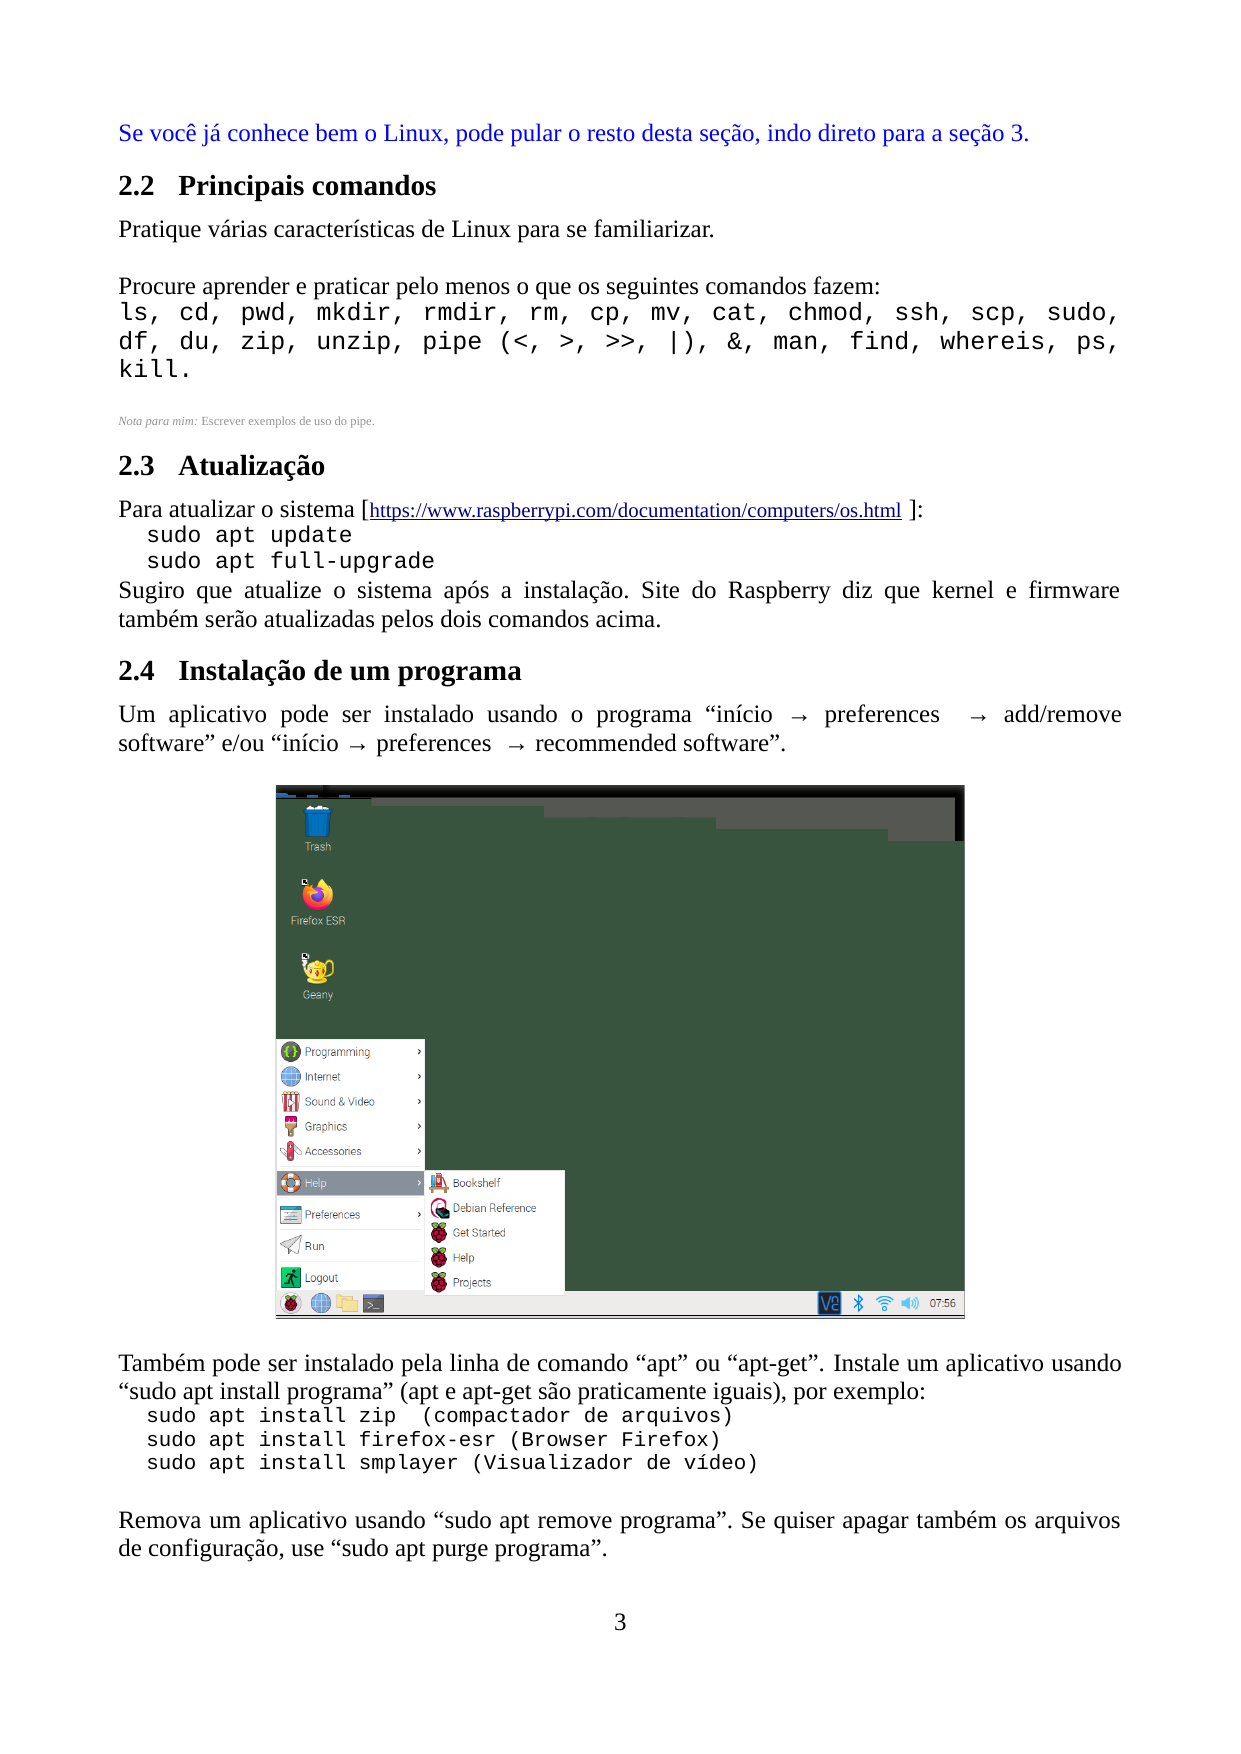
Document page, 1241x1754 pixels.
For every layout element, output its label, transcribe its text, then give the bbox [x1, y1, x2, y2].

text sudo apt install firefox-esr (Browser Firefox) [118, 1429, 1122, 1452]
text Sugiro que atualize o sistema após a instalação. Site do Raspberry diz que kernel e firmware também serão atualizadas pelos dois comandos acima. [118, 575, 1122, 633]
text sudo apt update [118, 523, 1122, 549]
text Um aplicativo pode ser instalado usando o programa “início → preferences → add/remove software” e/ou “início → preferences → recommended software”. [118, 699, 1122, 757]
text sudo apt full-upgrade [118, 549, 1122, 575]
picture [275, 785, 965, 1319]
text sudo apt install smplayer (Visualizador de vídeo) [118, 1452, 1122, 1476]
text Remova um aplicativo usando “sudo apt remove programa”. Se quiser apagar também os arquivos de configuração, use “sudo apt purge programa”. [118, 1505, 1122, 1562]
text Nota para mim: Escrever exemplos de uso do pipe. [118, 413, 1122, 428]
text Para atualizar o sistema [https://www.raspberrypi.com/documentation/computers/os.html ]: [118, 494, 1122, 523]
text sudo apt install zip (compactador de arquivos) [118, 1405, 1122, 1429]
text Também pode ser instalado pela linha de comando “apt” ou “apt-get”. Instale um aplicativo usando “sudo apt install programa” (apt e apt-get são praticamente iguais), por exemplo: [118, 1348, 1122, 1405]
text Pratique várias características de Linux para se familiarizar. [118, 214, 1122, 242]
subtitle Instalação de um programa [118, 653, 1122, 687]
subtitle Principais comandos [118, 168, 1122, 201]
subtitle Atualização [118, 448, 1122, 482]
text Procure aprender e praticar pelo menos o que os seguintes comandos fazem: [118, 271, 1122, 300]
text ls, cd, pwd, mkdir, rmdir, rm, cp, mv, cat, chmod, ssh, scp, sudo, df, du, zip, unzip, pipe (<, >, >>, |), &, man, find, whereis, ps, kill. [118, 300, 1122, 385]
text Se você já conhece bem o Linux, pode pular o resto desta seção, indo direto para a seção 3. [118, 118, 1122, 147]
